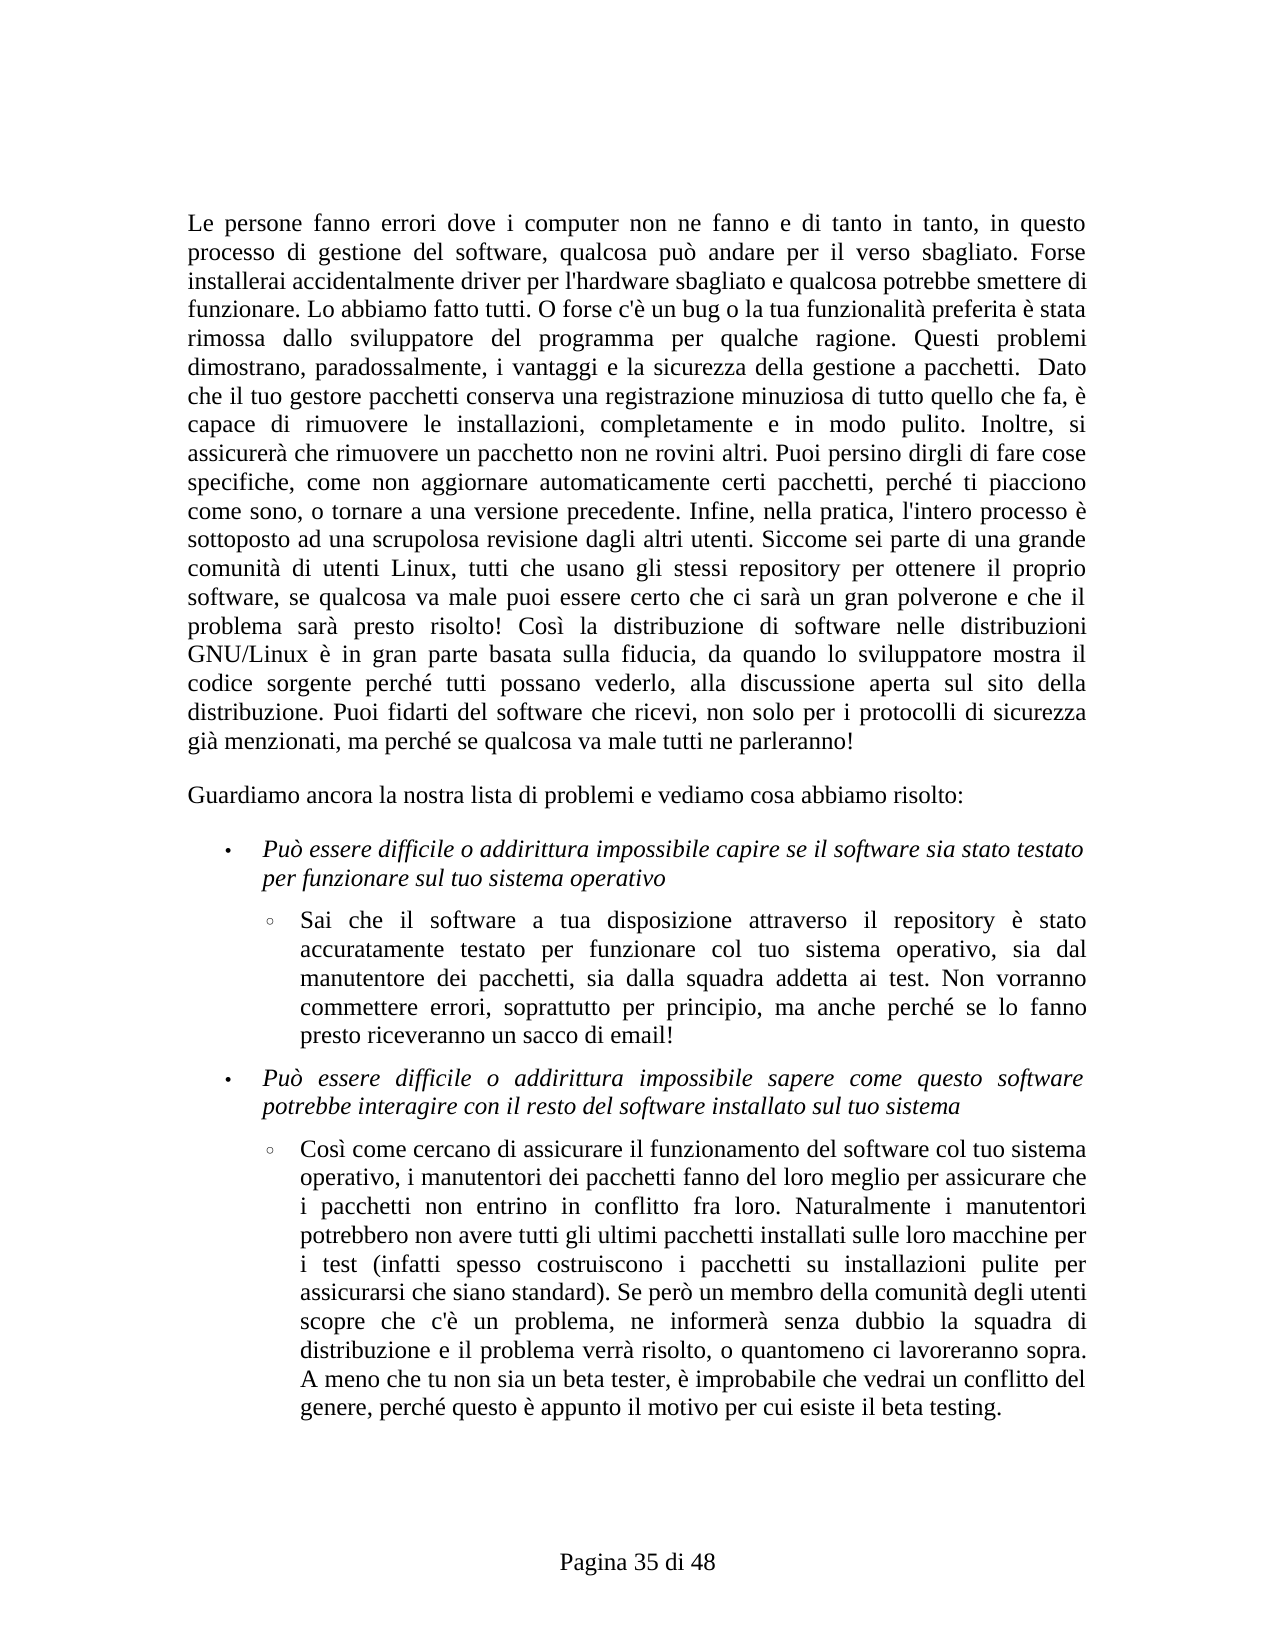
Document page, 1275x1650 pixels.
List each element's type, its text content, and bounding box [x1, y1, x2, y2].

text Guardiamo ancora la nostra lista di problemi e vediamo cosa abbiamo risolto: [187, 780, 1087, 809]
text Le persone fanno errori dove i computer non ne fanno e di tanto in tanto, in questo processo di gestione del software, qualcosa può andare per il verso sbagliato. Forse installerai accidentalmente driver per l'hardware sbagliato e qualcosa potrebbe smettere di funzionare. Lo abbiamo fatto tutti. O forse c'è un bug o la tua funzionalità preferita è stata rimossa dallo sviluppatore del programma per qualche ragione. Questi problemi dimostrano, paradossalmente, i vantaggi e la sicurezza della gestione a pacchetti. Dato che il tuo gestore pacchetti conserva una registrazione minuziosa di tutto quello che fa, è capace di rimuovere le installazioni, completamente e in modo pulito. Inoltre, si assicurerà che rimuovere un pacchetto non ne rovini altri. Puoi persino dirgli di fare cose specifiche, come non aggiornare automaticamente certi pacchetti, perché ti piacciono come sono, o tornare a una versione precedente. Infine, nella pratica, l'intero processo è sottoposto ad una scrupolosa revisione dagli altri utenti. Siccome sei parte di una grande comunità di utenti Linux, tutti che usano gli stessi repository per ottenere il proprio software, se qualcosa va male puoi essere certo che ci sarà un gran polverone e che il problema sarà presto risolto! Così la distribuzione di software nelle distribuzioni GNU/Linux è in gran parte basata sulla fiducia, da quando lo sviluppatore mostra il codice sorgente perché tutti possano vederlo, alla discussione aperta sul sito della distribuzione. Puoi fidarti del software che ricevi, non solo per i protocolli di sicurezza già menzionati, ma perché se qualcosa va male tutti ne parleranno! [187, 208, 1087, 754]
list Così come cercano di assicurare il funzionamento del software col tuo sistema operativo, i manutentori dei pacchetti fanno del loro meglio per assicurare che i pacchetti non entrino in conflitto fra loro. Naturalmente i manutentori potrebbero non avere tutti gli ultimi pacchetti installati sulle loro macchine per i test (infatti spesso costruiscono i pacchetti su installazioni pulite per assicurarsi che siano standard). Se però un membro della comunità degli utenti scopre che c'è un problema, ne informerà senza dubbio la squadra di distribuzione e il problema verrà risolto, o quantomeno ci lavoreranno sopra. A meno che tu non sia un beta tester, è improbabile che vedrai un conflitto del genere, perché questo è appunto il motivo per cui esiste il beta testing. [262, 1134, 1087, 1421]
list Sai che il software a tua disposizione attraverso il repository è stato accuratamente testato per funzionare col tuo sistema operativo, sia dal manutentore dei pacchetti, sia dalla squadra addetta ai test. Non vorranno commettere errori, soprattutto per principio, ma anche perché se lo fanno presto riceveranno un sacco di email! [262, 905, 1087, 1049]
list Può essere difficile o addirittura impossibile sapere come questo software potrebbe interagire con il resto del software installato sul tuo sistema [225, 1063, 1087, 1120]
list Può essere difficile o addirittura impossibile capire se il software sia stato testato per funzionare sul tuo sistema operativo [225, 834, 1087, 892]
